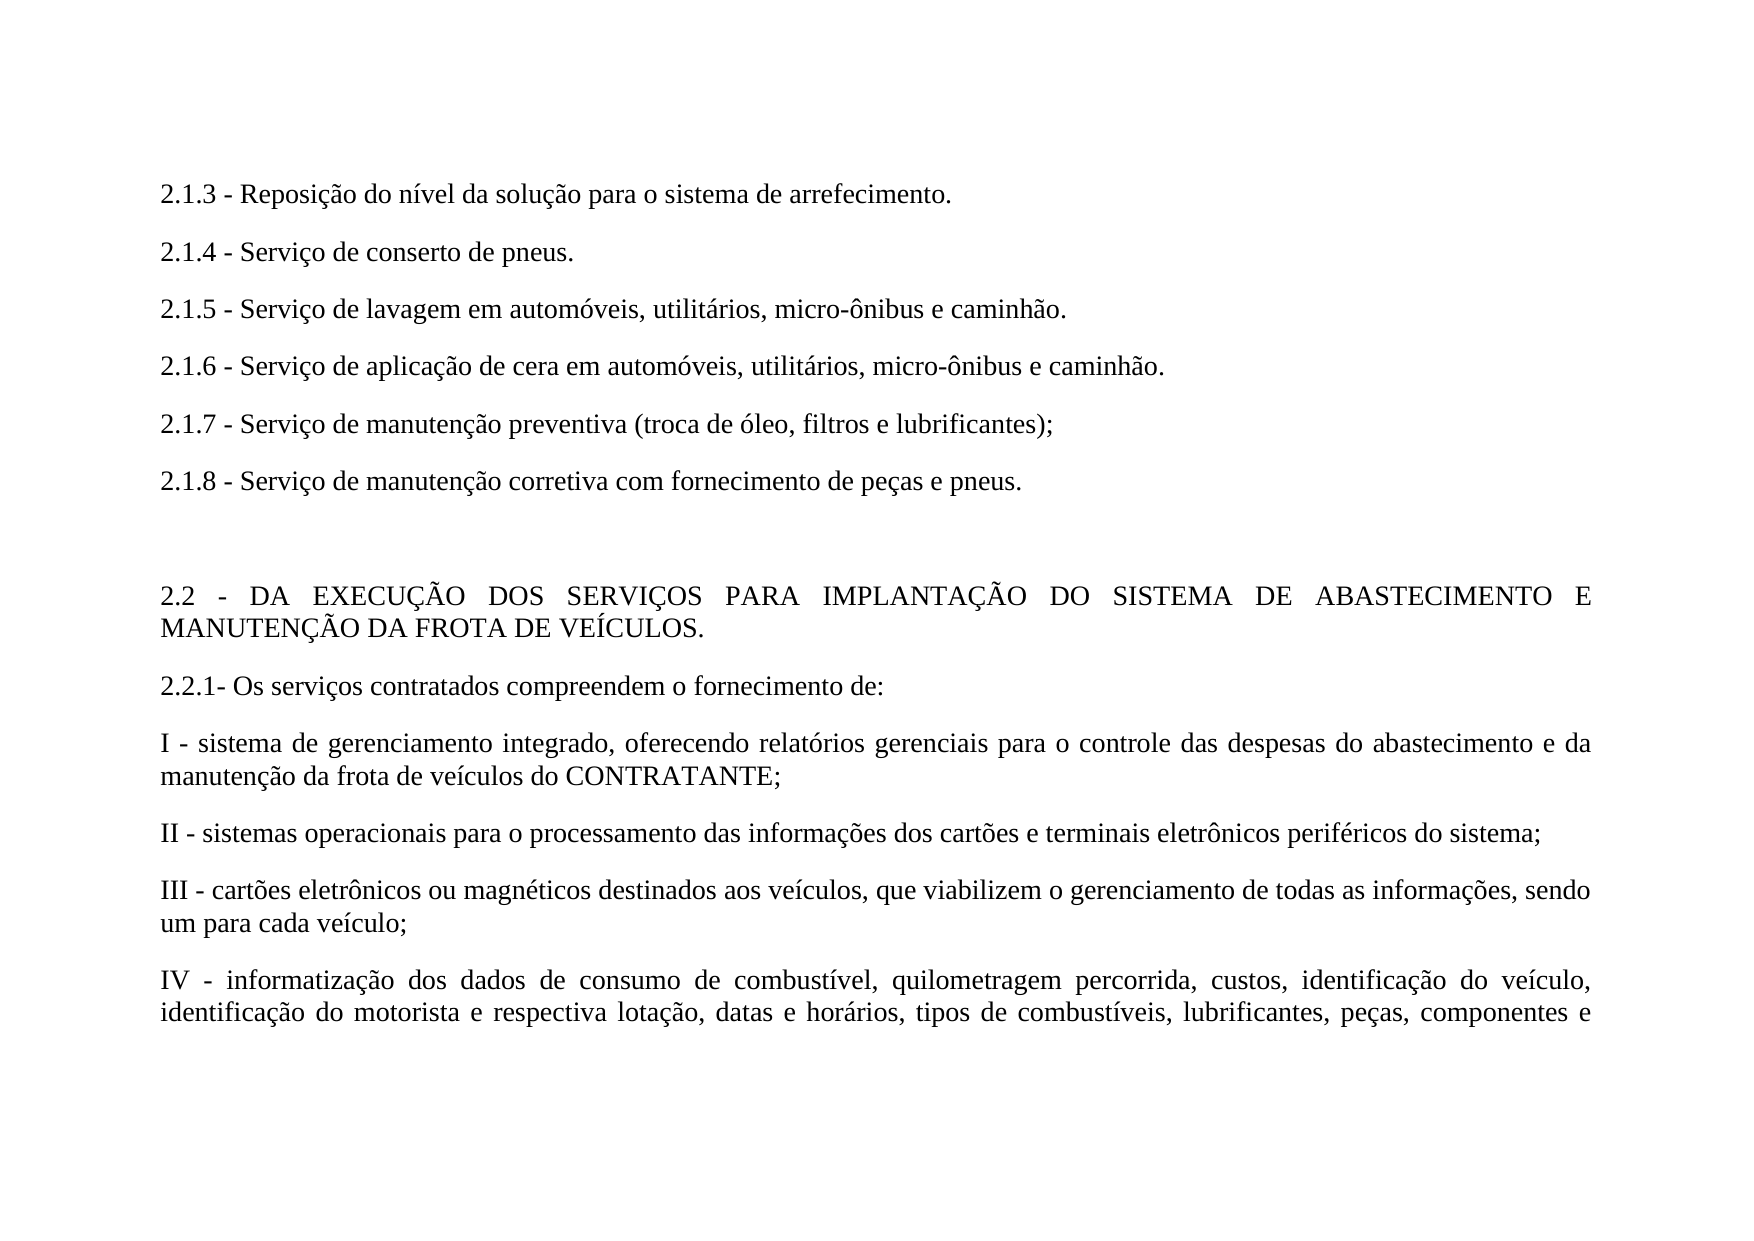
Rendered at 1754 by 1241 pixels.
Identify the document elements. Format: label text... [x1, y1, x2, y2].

text 2.1.4 - Serviço de conserto de pneus. [160, 234, 1594, 267]
text IV - informatização dos dados de consumo de combustível, quilometragem percorrida, custos, identificação do veículo, identificação do motorista e respectiva lotação, datas e horários, tipos de combustíveis, lubrificantes, peças, componentes e [160, 963, 1594, 1028]
text 2.1.7 - Serviço de manutenção preventiva (troca de óleo, filtros e lubrificantes); [160, 407, 1594, 439]
text 2.1.5 - Serviço de lavagem em automóveis, utilitários, micro-ônibus e caminhão. [160, 292, 1594, 324]
text 2.1.6 - Serviço de aplicação de cera em automóveis, utilitários, micro-ônibus e caminhão. [160, 349, 1594, 382]
text I - sistema de gerenciamento integrado, oferecendo relatórios gerenciais para o controle das despesas do abastecimento e da manutenção da frota de veículos do CONTRATANTE; [160, 726, 1594, 791]
text 2.1.3 - Reposição do nível da solução para o sistema de arrefecimento. [160, 177, 1594, 209]
text 2.1.8 - Serviço de manutenção corretiva com fornecimento de peças e pneus. [160, 464, 1594, 497]
text 2.2.1- Os serviços contratados compreendem o fornecimento de: [160, 669, 1594, 701]
text II - sistemas operacionais para o processamento das informações dos cartões e terminais eletrônicos periféricos do sistema; [160, 816, 1594, 848]
text 2.2 - DA EXECUÇÃO DOS SERVIÇOS PARA IMPLANTAÇÃO DO SISTEMA DE ABASTECIMENTO E MANUTENÇÃO DA FROTA DE VEÍCULOS. [160, 579, 1594, 644]
text III - cartões eletrônicos ou magnéticos destinados aos veículos, que viabilizem o gerenciamento de todas as informações, sendo um para cada veículo; [160, 873, 1594, 938]
